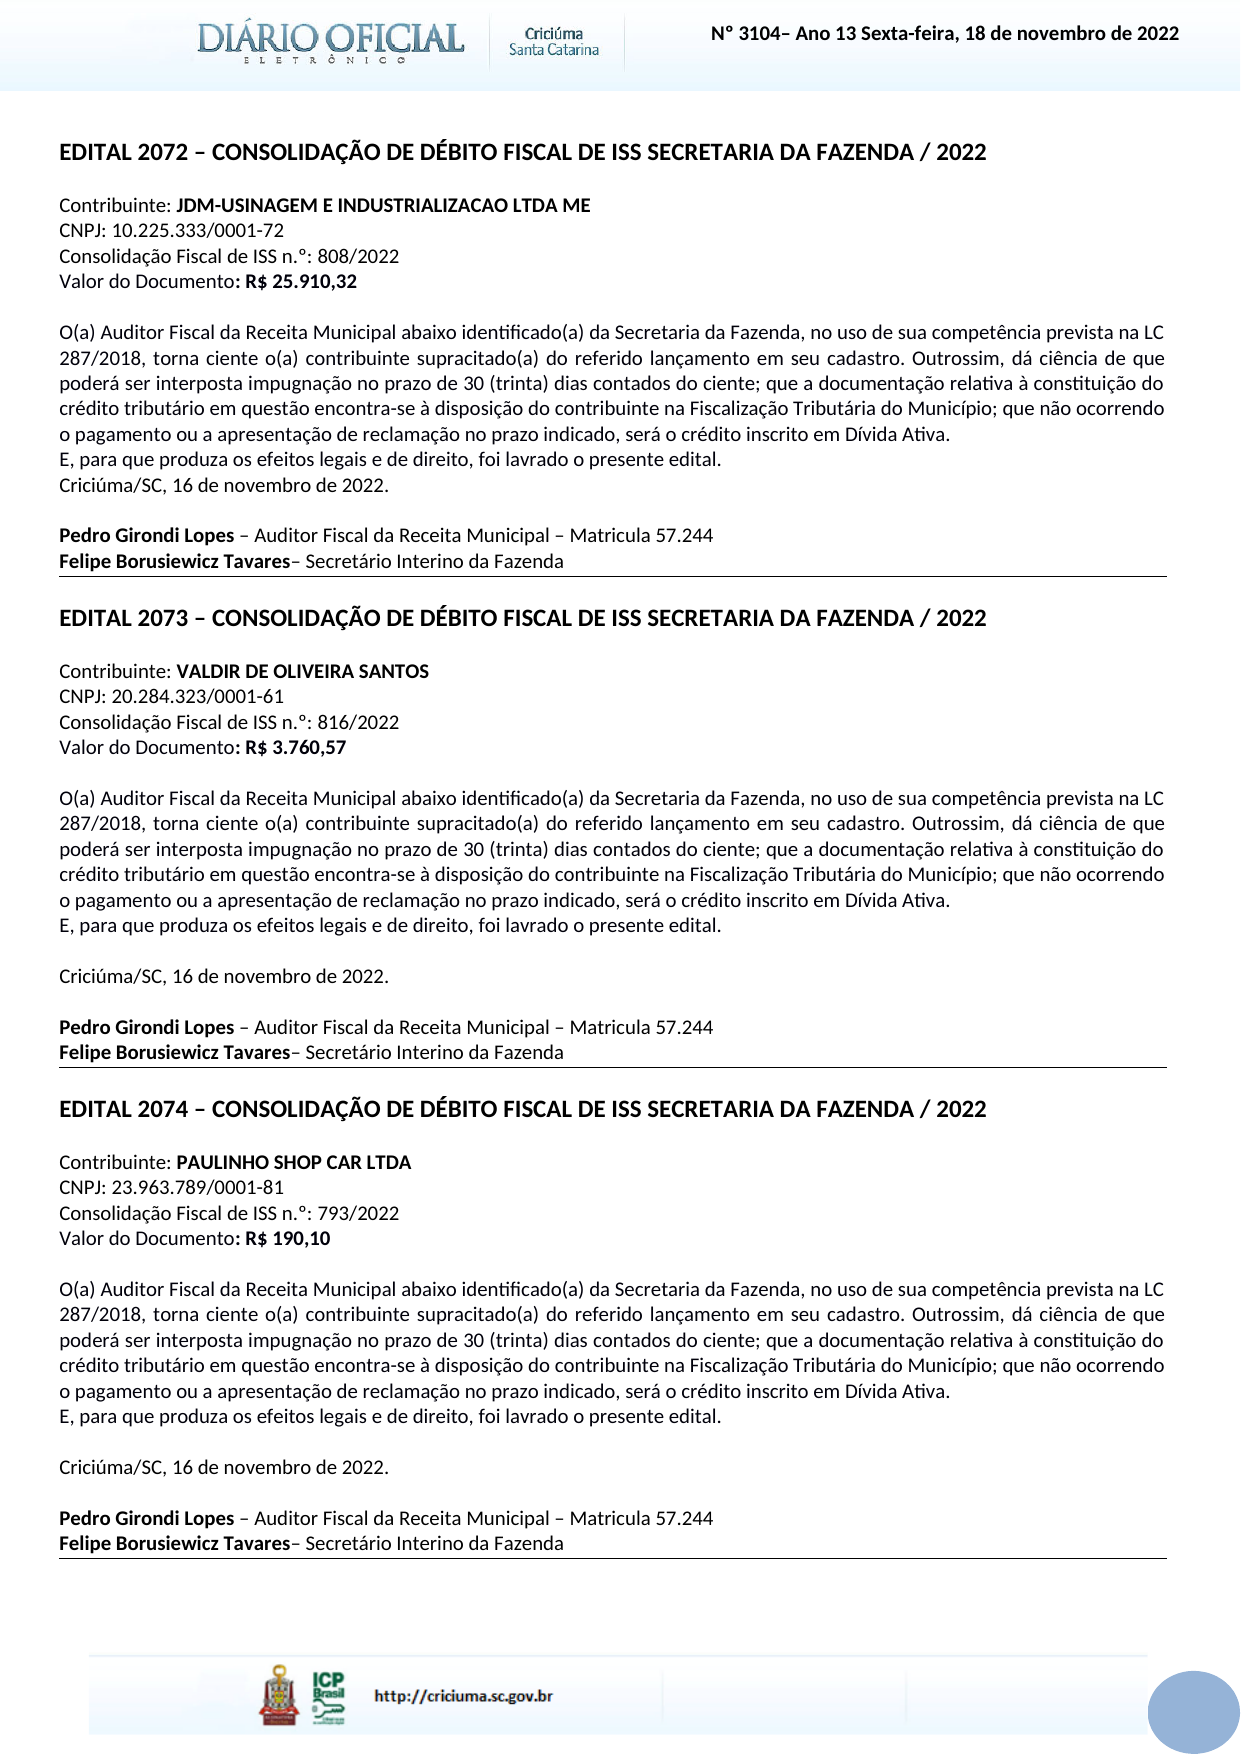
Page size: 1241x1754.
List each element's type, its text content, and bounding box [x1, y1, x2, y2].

text Contribuinte: PAULINHO SHOP CAR LTDA [59, 1149, 1167, 1174]
text Contribuinte: JDM-USINAGEM E INDUSTRIALIZACAO LTDA ME [59, 192, 1167, 218]
text Consolidação Fiscal de ISS n.º: 816/2022 [59, 709, 1167, 734]
text Consolidação Fiscal de ISS n.º: 793/2022 [59, 1200, 1167, 1225]
text Felipe Borusiewicz Tavares– Secretário Interino da Fazenda [59, 1039, 1167, 1067]
text Criciúma/SC, 16 de novembro de 2022. [59, 1454, 1167, 1479]
text Valor do Documento: R$ 3.760,57 [59, 734, 1167, 760]
text EDITAL 2073 – CONSOLIDAÇÃO DE DÉBITO FISCAL DE ISS SECRETARIA DA FAZENDA / 2022 [59, 602, 1167, 633]
text Contribuinte: VALDIR DE OLIVEIRA SANTOS [59, 658, 1167, 683]
text Consolidação Fiscal de ISS n.º: 808/2022 [59, 243, 1167, 268]
text Pedro Girondi Lopes – Auditor Fiscal da Receita Municipal – Matricula 57.244 [59, 1505, 1167, 1530]
text Pedro Girondi Lopes – Auditor Fiscal da Receita Municipal – Matricula 57.244 [59, 1014, 1167, 1039]
text Criciúma/SC, 16 de novembro de 2022. [59, 472, 1167, 497]
text E, para que produza os efeitos legais e de direito, foi lavrado o presente edital. [59, 912, 1167, 938]
text Valor do Documento: R$ 25.910,32 [59, 268, 1167, 294]
text EDITAL 2072 – CONSOLIDAÇÃO DE DÉBITO FISCAL DE ISS SECRETARIA DA FAZENDA / 2022 [59, 136, 1167, 167]
text E, para que produza os efeitos legais e de direito, foi lavrado o presente edital. [59, 1403, 1167, 1429]
text Pedro Girondi Lopes – Auditor Fiscal da Receita Municipal – Matricula 57.244 [59, 523, 1167, 548]
text O(a) Auditor Fiscal da Receita Municipal abaixo identificado(a) da Secretaria da Fazenda, no uso de sua competência prevista na LC 287/2018, torna ciente o(a) contribuinte supracitado(a) do referido lançamento em seu cadastro. Outrossim, dá ciência de que poderá ser interposta impugnação no prazo de 30 (trinta) dias contados do ciente; que a documentação relativa à constituição do crédito tributário em questão encontra-se à disposição do contribuinte na Fiscalização Tributária do Município; que não ocorrendo o pagamento ou a apresentação de reclamação no prazo indicado, será o crédito inscrito em Dívida Ativa. [59, 319, 1167, 446]
text CNPJ: 23.963.789/0001-81 [59, 1174, 1167, 1200]
text Valor do Documento: R$ 190,10 [59, 1225, 1167, 1251]
text Felipe Borusiewicz Tavares– Secretário Interino da Fazenda [59, 1530, 1167, 1558]
text EDITAL 2074 – CONSOLIDAÇÃO DE DÉBITO FISCAL DE ISS SECRETARIA DA FAZENDA / 2022 [59, 1093, 1167, 1124]
text E, para que produza os efeitos legais e de direito, foi lavrado o presente edital. [59, 446, 1167, 472]
text O(a) Auditor Fiscal da Receita Municipal abaixo identificado(a) da Secretaria da Fazenda, no uso de sua competência prevista na LC 287/2018, torna ciente o(a) contribuinte supracitado(a) do referido lançamento em seu cadastro. Outrossim, dá ciência de que poderá ser interposta impugnação no prazo de 30 (trinta) dias contados do ciente; que a documentação relativa à constituição do crédito tributário em questão encontra-se à disposição do contribuinte na Fiscalização Tributária do Município; que não ocorrendo o pagamento ou a apresentação de reclamação no prazo indicado, será o crédito inscrito em Dívida Ativa. [59, 785, 1167, 912]
text Criciúma/SC, 16 de novembro de 2022. [59, 963, 1167, 988]
text CNPJ: 20.284.323/0001-61 [59, 683, 1167, 709]
text CNPJ: 10.225.333/0001-72 [59, 218, 1167, 243]
text Felipe Borusiewicz Tavares– Secretário Interino da Fazenda [59, 548, 1167, 576]
text O(a) Auditor Fiscal da Receita Municipal abaixo identificado(a) da Secretaria da Fazenda, no uso de sua competência prevista na LC 287/2018, torna ciente o(a) contribuinte supracitado(a) do referido lançamento em seu cadastro. Outrossim, dá ciência de que poderá ser interposta impugnação no prazo de 30 (trinta) dias contados do ciente; que a documentação relativa à constituição do crédito tributário em questão encontra-se à disposição do contribuinte na Fiscalização Tributária do Município; que não ocorrendo o pagamento ou a apresentação de reclamação no prazo indicado, será o crédito inscrito em Dívida Ativa. [59, 1276, 1167, 1403]
